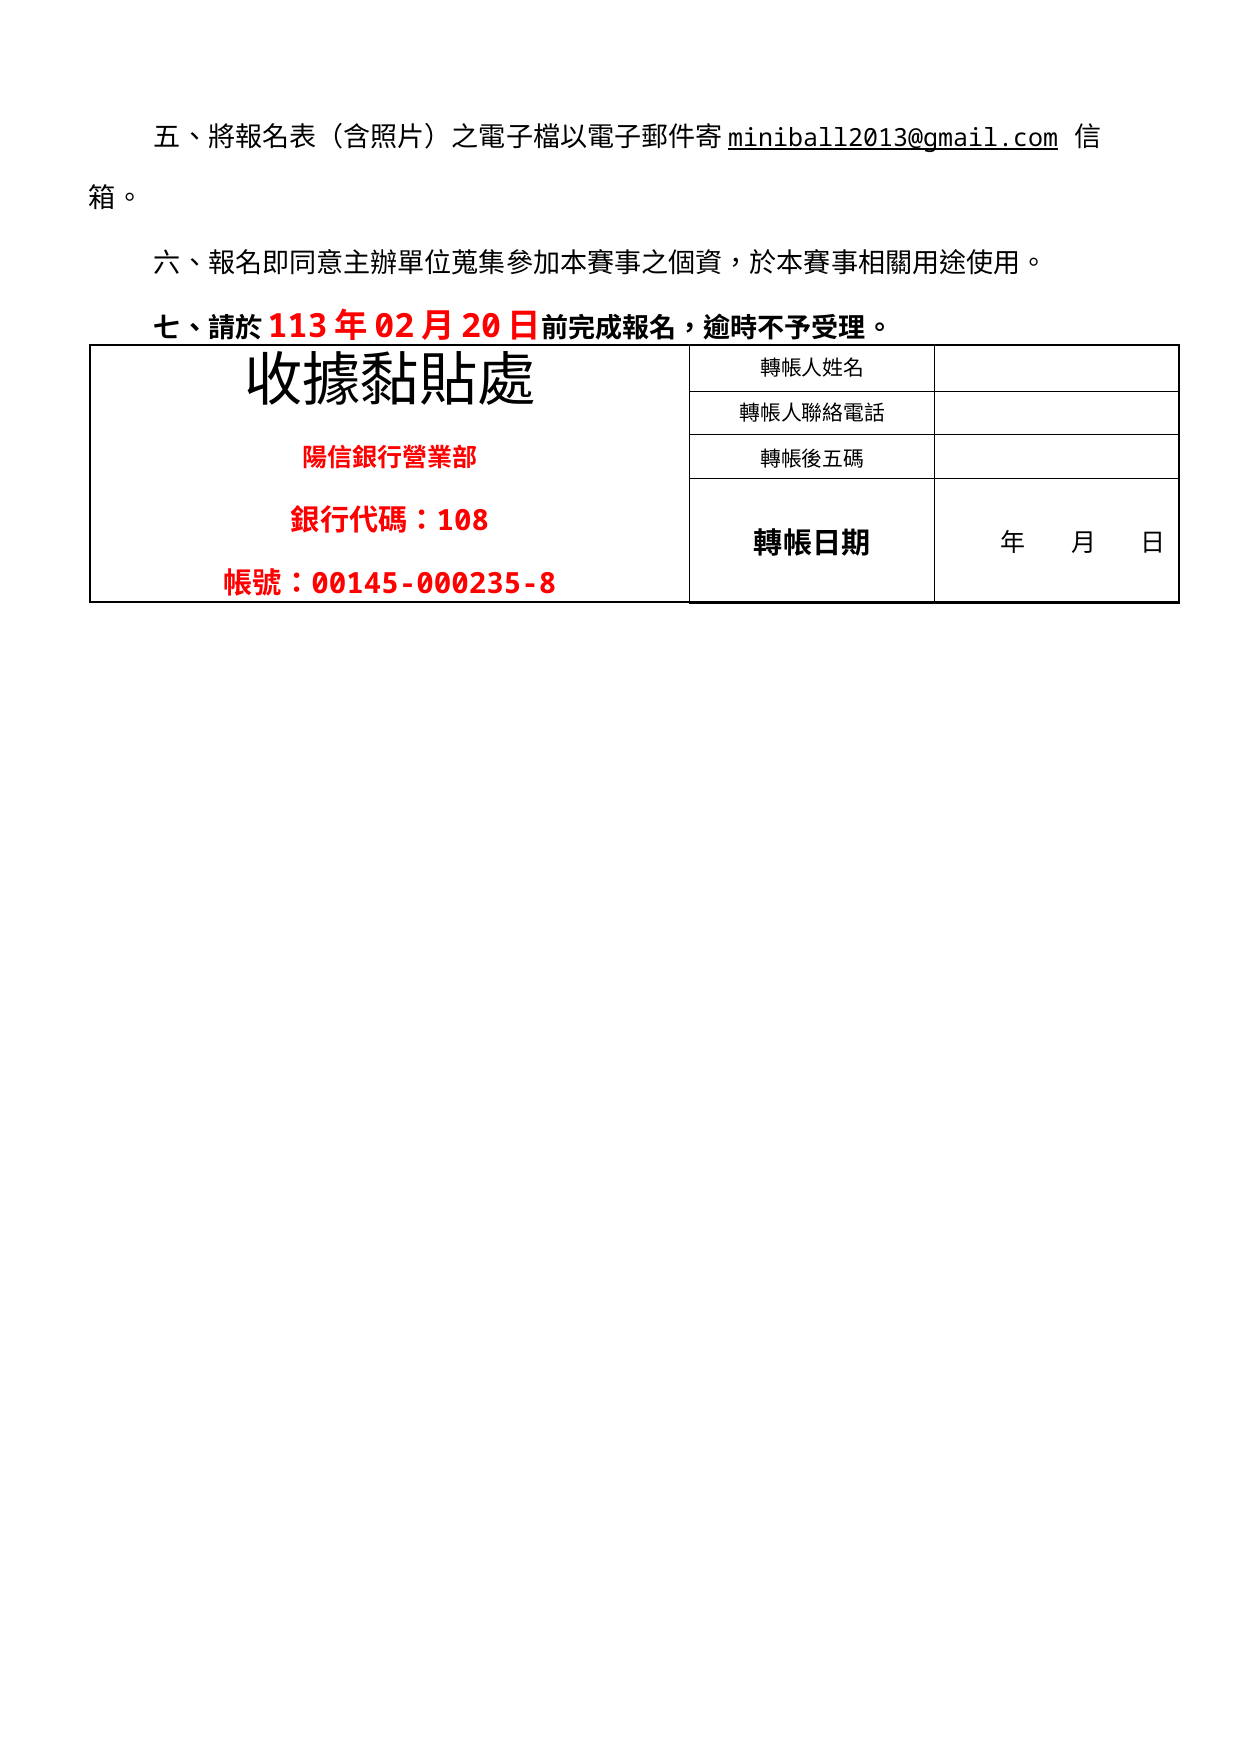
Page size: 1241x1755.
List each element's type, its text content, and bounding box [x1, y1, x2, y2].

table_cell 年 月 日 [935, 479, 1178, 601]
text 五、將報名表（含照片）之電子檔以電子郵件寄miniball2013@gmail.com 信箱。 [89, 94, 1152, 219]
table_cell [935, 392, 1178, 434]
table_header [935, 346, 1178, 391]
table_cell 轉帳後五碼 [690, 435, 934, 477]
table_cell [935, 435, 1178, 477]
text 六、報名即同意主辦單位蒐集參加本賽事之個資，於本賽事相關用途使用。 [89, 219, 1152, 281]
table_header 轉帳人姓名 [690, 346, 934, 391]
table_header 收據黏貼處 陽信銀行營業部 銀行代碼：108 帳號：00145-000235-8 [91, 346, 689, 601]
table_cell 轉帳人聯絡電話 [690, 392, 934, 434]
table_cell 轉帳日期 [690, 479, 934, 601]
text 七、請於113年02月20日前完成報名，逾時不予受理。 [89, 281, 1152, 344]
